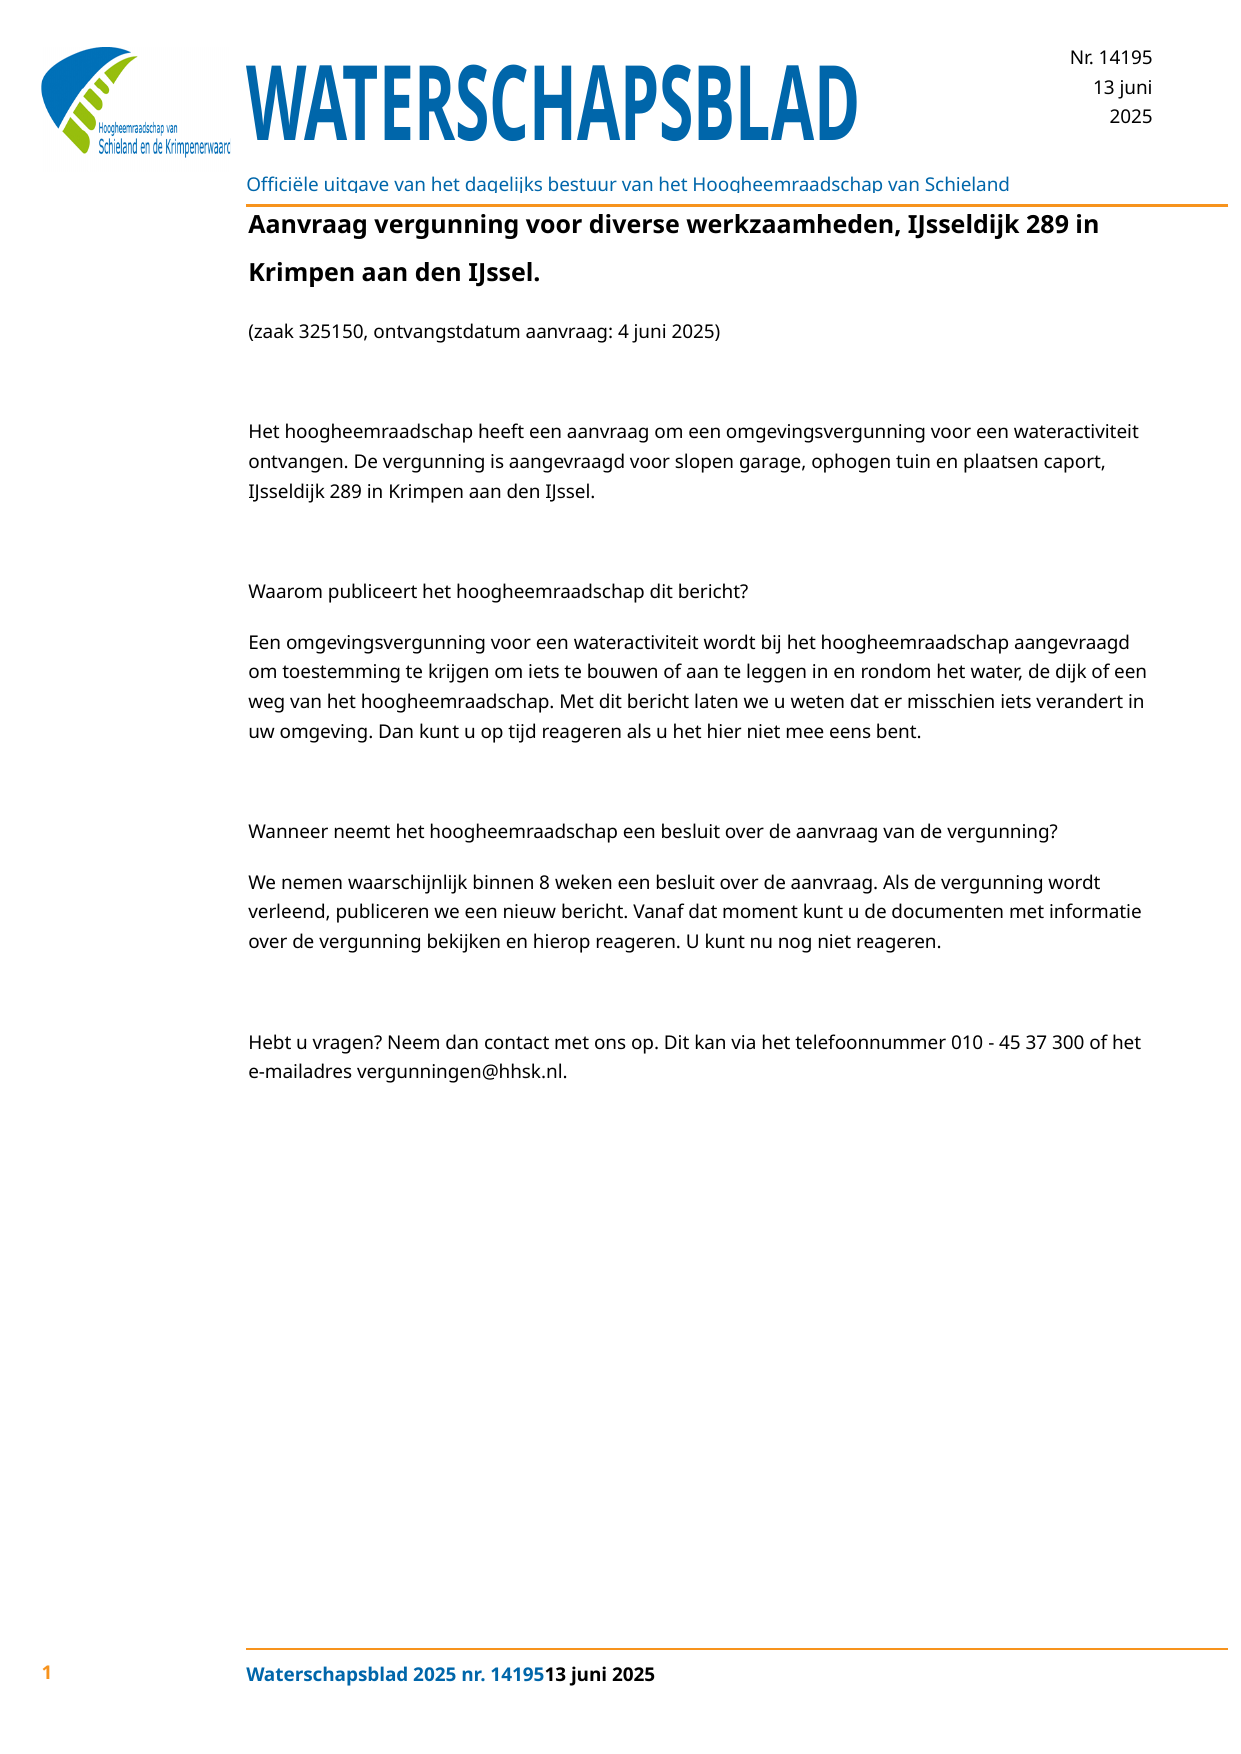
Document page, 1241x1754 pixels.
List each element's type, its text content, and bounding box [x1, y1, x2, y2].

text We nemen waarschijnlijk binnen 8 weken een besluit over de aanvraag. Als de vergunning wordt verleend, publiceren we een nieuw bericht. Vanaf dat moment kunt u de documenten met informatie over de vergunning bekijken en hierop reageren. U kunt nu nog niet reageren. [248, 869, 1152, 954]
text Wanneer neemt het hoogheemraadschap een besluit over de aanvraag van de vergunning? [248, 819, 1152, 844]
text (zaak 325150, ontvangstdatum aanvraag: 4 juni 2025) [248, 318, 1152, 344]
text Het hoogheemraadschap heeft een aanvraag om een omgevingsvergunning voor een wateractiviteit ontvangen. De vergunning is aangevraagd voor slopen garage, ophogen tuin en plaatsen caport, IJsseldijk 289 in Krimpen aan den IJssel. [248, 419, 1152, 504]
text Aanvraag vergunning voor diverse werkzaamheden, IJsseldijk 289 in Krimpen aan den IJssel. [248, 207, 1152, 288]
picture [41, 47, 231, 172]
text Waarom publiceert het hoogheemraadschap dit bericht? [248, 579, 1152, 604]
text Een omgevingsvergunning voor een wateractiviteit wordt bij het hoogheemraadschap aangevraagd om toestemming te krijgen om iets te bouwen of aan te leggen in en rondom het water, de dijk of een weg van het hoogheemraadschap. Met dit bericht laten we u weten dat er misschien iets verandert in uw omgeving. Dan kunt u op tijd reageren als u het hier niet mee eens bent. [248, 629, 1152, 744]
text Hebt u vragen? Neem dan contact met ons op. Dit kan via het telefoonnummer 010 - 45 37 300 of het e-mailadres vergunningen@hhsk.nl. [248, 1029, 1152, 1084]
